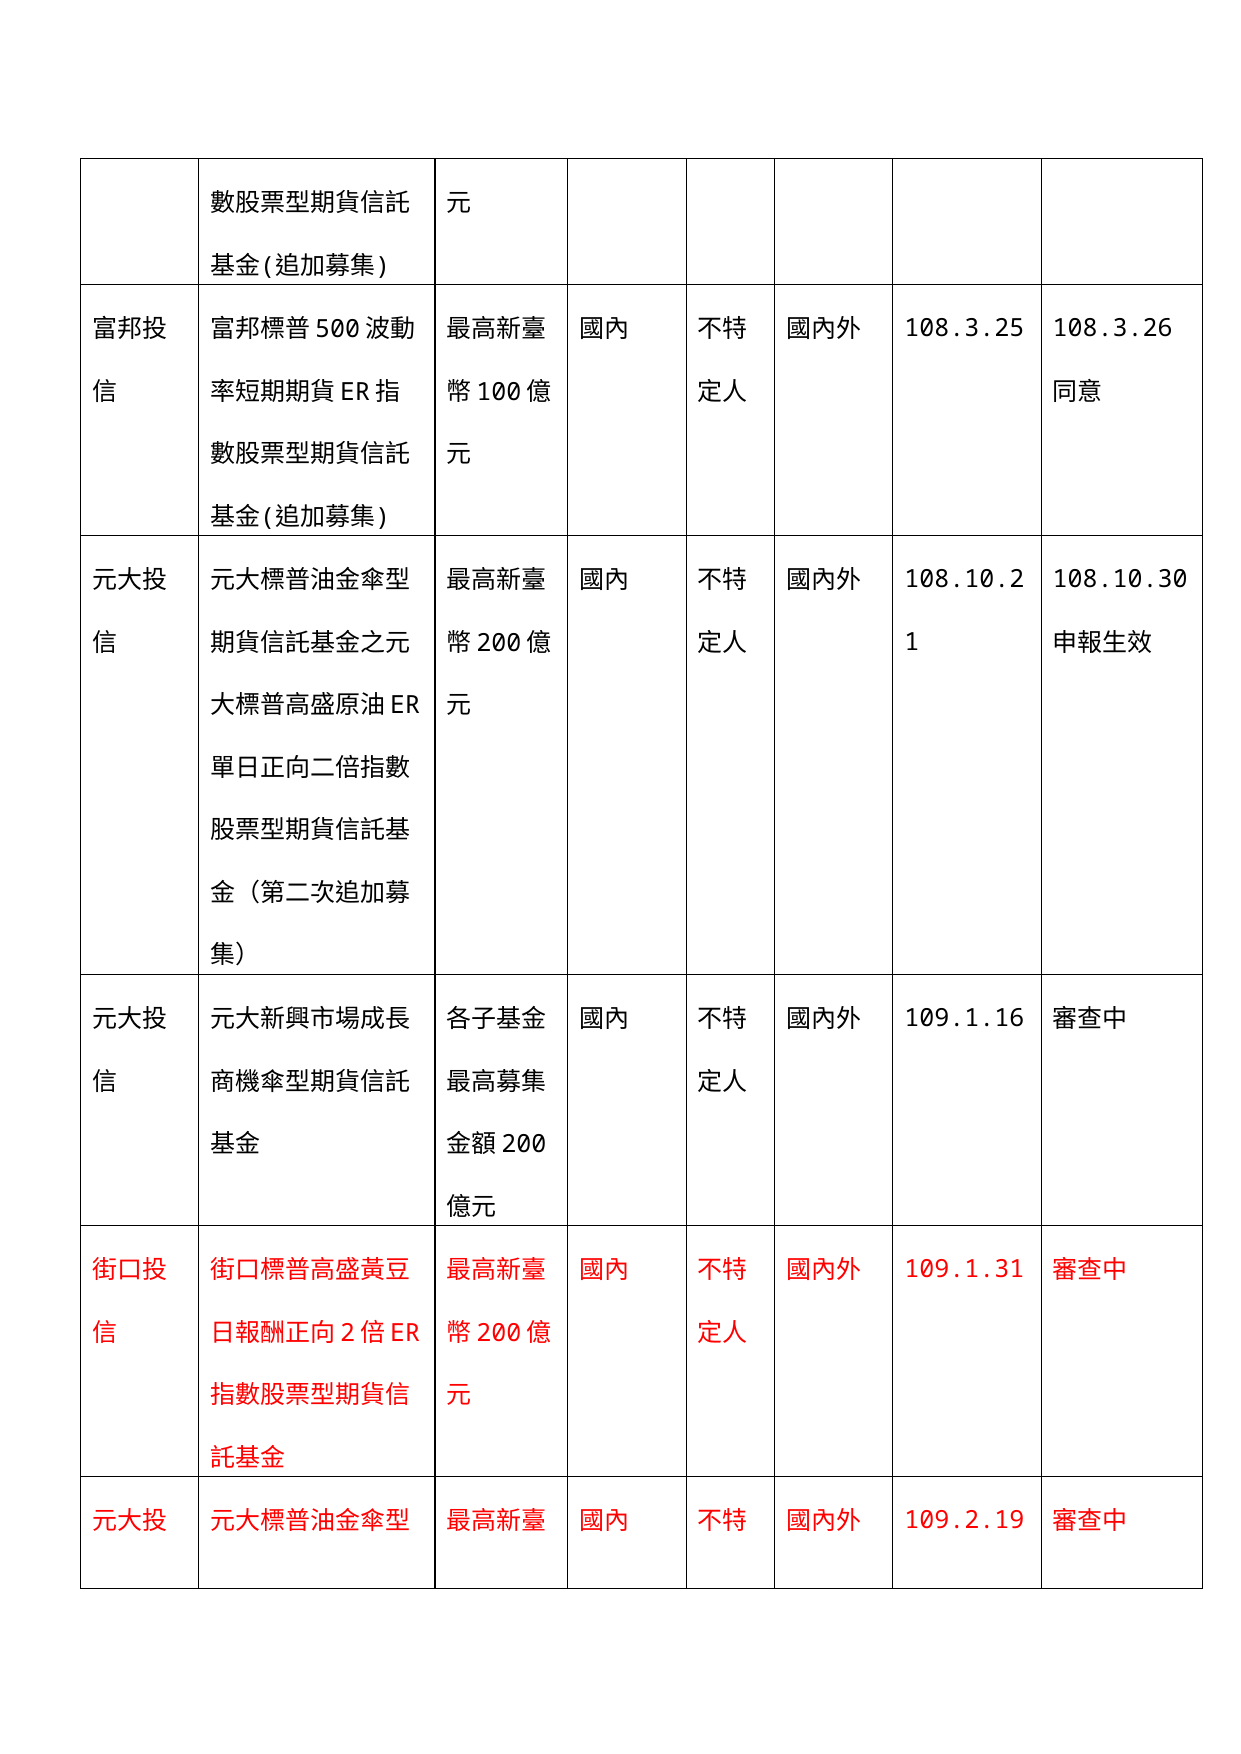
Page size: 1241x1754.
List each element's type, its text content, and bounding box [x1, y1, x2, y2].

table_cell 元大投信 [81, 975, 198, 1225]
table_cell 不特定人 [687, 1226, 774, 1476]
table_cell 國內 [568, 1477, 686, 1587]
table_cell 國內 [568, 975, 686, 1225]
table_cell [893, 159, 1041, 284]
table_cell 街口投信 [81, 1226, 198, 1476]
table_cell [775, 159, 892, 284]
table_cell 最高新臺幣200億元 [436, 536, 567, 974]
table_cell 最高新臺 [436, 1477, 567, 1587]
table_cell 審查中 [1042, 1226, 1202, 1476]
table_cell 數股票型期貨信託基金(追加募集) [199, 159, 434, 284]
table_cell 108.10.21 [893, 536, 1041, 974]
table_cell 元大投 [81, 1477, 198, 1587]
table_cell 富邦投信 [81, 285, 198, 535]
table_cell 元大標普油金傘型期貨信託基金之元大標普高盛原油ER單日正向二倍指數股票型期貨信託基金（第二次追加募集） [199, 536, 434, 974]
table_cell 108.3.26 同意 [1042, 285, 1202, 535]
table_cell 各子基金最高募集金額200億元 [436, 975, 567, 1225]
table_cell 不特 [687, 1477, 774, 1587]
table_cell 元大標普油金傘型 [199, 1477, 434, 1587]
table_cell [1042, 159, 1202, 284]
table_cell 最高新臺幣200億元 [436, 1226, 567, 1476]
table_cell 國內外 [775, 1226, 892, 1476]
table_cell 審查中 [1042, 1477, 1202, 1587]
table_cell 109.1.16 [893, 975, 1041, 1225]
table_cell 元大新興市場成長商機傘型期貨信託基金 [199, 975, 434, 1225]
table_cell 不特定人 [687, 975, 774, 1225]
table_cell 109.2.19 [893, 1477, 1041, 1587]
table_cell 108.10.30申報生效 [1042, 536, 1202, 974]
table_cell 108.3.25 [893, 285, 1041, 535]
table_cell 審查中 [1042, 975, 1202, 1225]
table_cell 109.1.31 [893, 1226, 1041, 1476]
table_cell 不特定人 [687, 536, 774, 974]
table_cell 國內外 [775, 1477, 892, 1587]
table_cell 元大投信 [81, 536, 198, 974]
table_cell 國內外 [775, 536, 892, 974]
table_cell 最高新臺幣100億元 [436, 285, 567, 535]
table_cell 國內 [568, 285, 686, 535]
table_cell 富邦標普500波動率短期期貨ER指數股票型期貨信託基金(追加募集) [199, 285, 434, 535]
table_cell [81, 159, 198, 284]
table_cell 國內外 [775, 285, 892, 535]
table_cell [687, 159, 774, 284]
table_cell [568, 159, 686, 284]
table_cell 元 [436, 159, 567, 284]
table_cell 國內外 [775, 975, 892, 1225]
table_cell 國內 [568, 1226, 686, 1476]
table_cell 街口標普高盛黃豆日報酬正向2倍ER指數股票型期貨信託基金 [199, 1226, 434, 1476]
table_cell 國內 [568, 536, 686, 974]
table_cell 不特定人 [687, 285, 774, 535]
